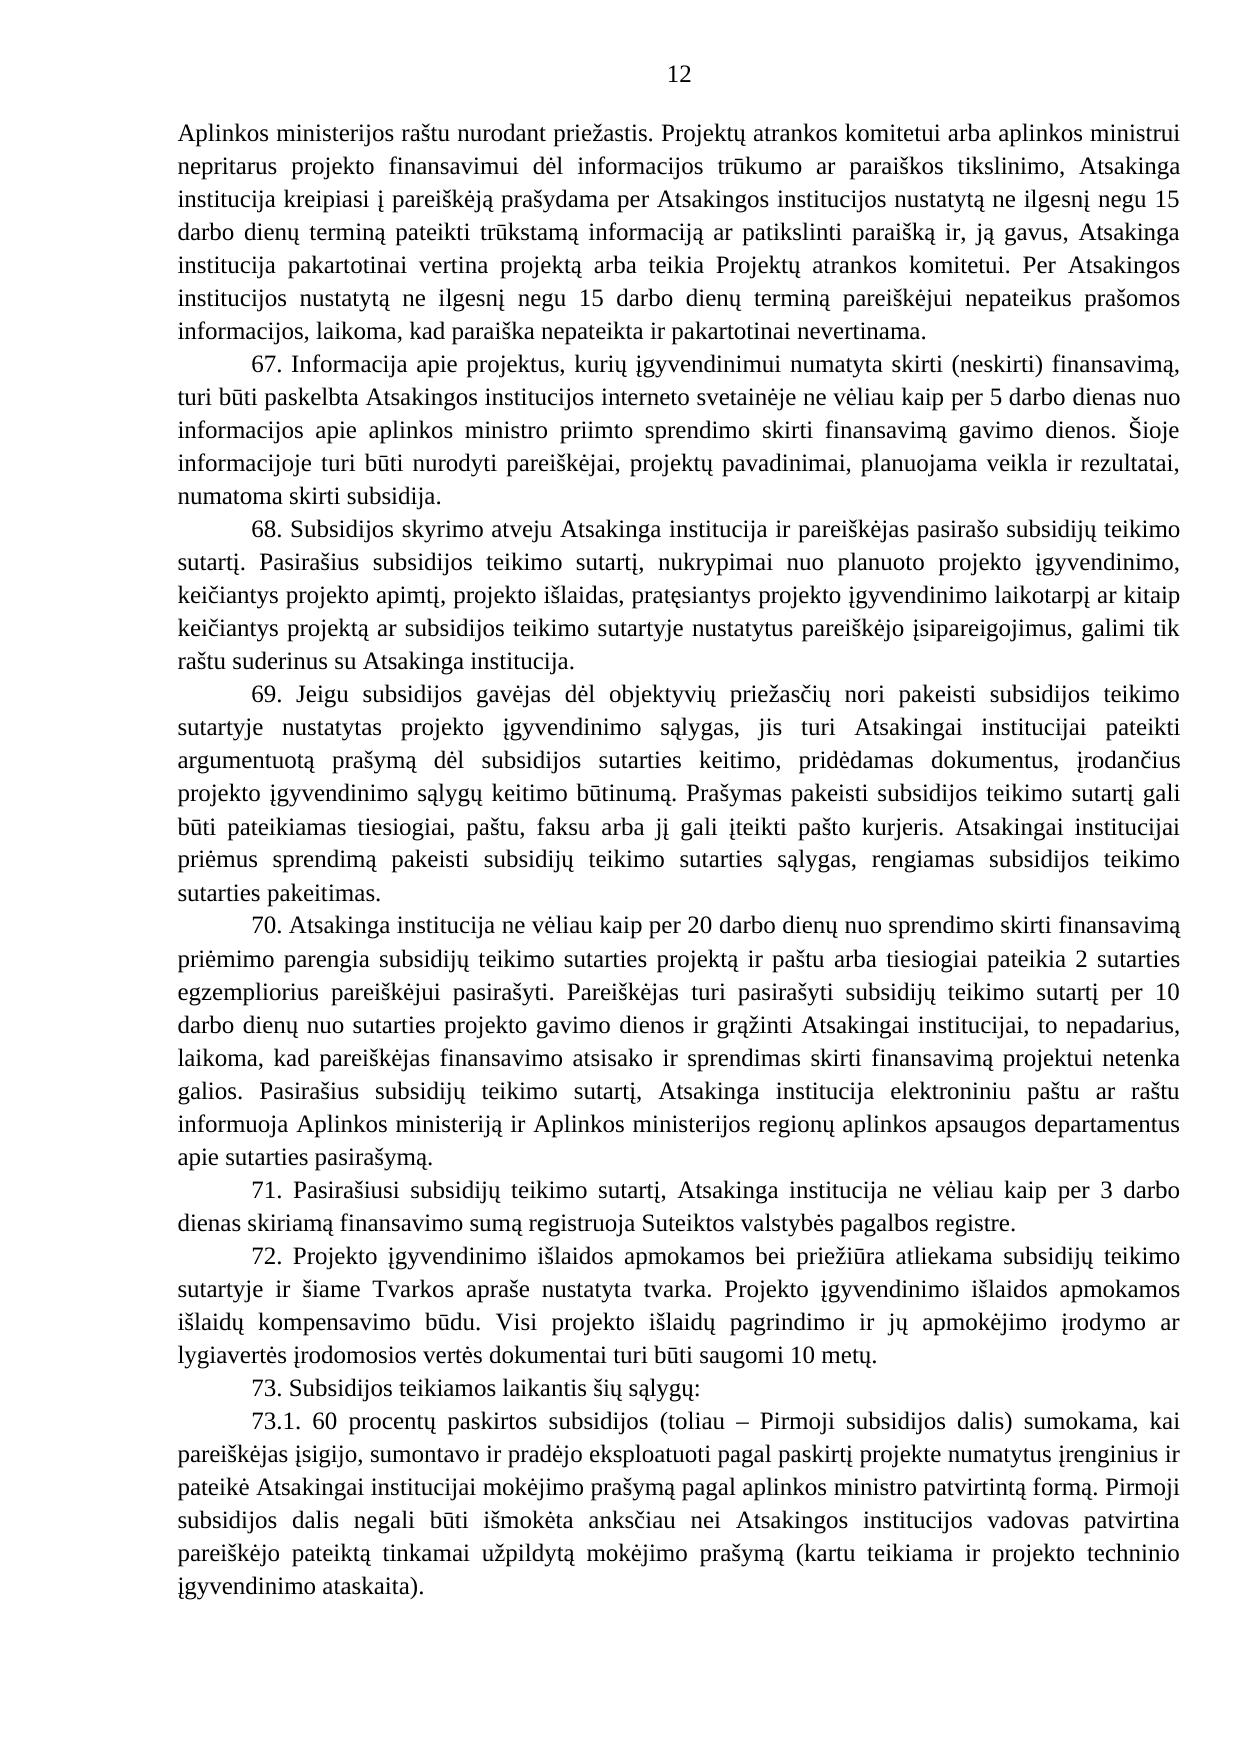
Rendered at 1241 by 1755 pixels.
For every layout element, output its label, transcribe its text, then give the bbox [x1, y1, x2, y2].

text 69. Jeigu subsidijos gavėjas dėl objektyvių priežasčių nori pakeisti subsidijos teikimo sutartyje nustatytas projekto įgyvendinimo sąlygas, jis turi Atsakingai institucijai pateikti argumentuotą prašymą dėl subsidijos sutarties keitimo, pridėdamas dokumentus, įrodančius projekto įgyvendinimo sąlygų keitimo būtinumą. Prašymas pakeisti subsidijos teikimo sutartį gali būti pateikiamas tiesiogiai, paštu, faksu arba jį gali įteikti pašto kurjeris. Atsakingai institucijai priėmus sprendimą pakeisti subsidijų teikimo sutarties sąlygas, rengiamas subsidijos teikimo sutarties pakeitimas. [177, 679, 1181, 906]
text 73. Subsidijos teikiamos laikantis šių sąlygų: [177, 1373, 1181, 1402]
text 73.1. 60 procentų paskirtos subsidijos (toliau – Pirmoji subsidijos dalis) sumokama, kai pareiškėjas įsigijo, sumontavo ir pradėjo eksploatuoti pagal paskirtį projekte numatytus įrenginius ir pateikė Atsakingai institucijai mokėjimo prašymą pagal aplinkos ministro patvirtintą formą. Pirmoji subsidijos dalis negali būti išmokėta anksčiau nei Atsakingos institucijos vadovas patvirtina pareiškėjo pateiktą tinkamai užpildytą mokėjimo prašymą (kartu teikiama ir projekto techninio įgyvendinimo ataskaita). [177, 1406, 1181, 1600]
text 67. Informacija apie projektus, kurių įgyvendinimui numatyta skirti (neskirti) finansavimą, turi būti paskelbta Atsakingos institucijos interneto svetainėje ne vėliau kaip per 5 darbo dienas nuo informacijos apie aplinkos ministro priimto sprendimo skirti finansavimą gavimo dienos. Šioje informacijoje turi būti nurodyti pareiškėjai, projektų pavadinimai, planuojama veikla ir rezultatai, numatoma skirti subsidija. [177, 349, 1181, 510]
text 70. Atsakinga institucija ne vėliau kaip per 20 darbo dienų nuo sprendimo skirti finansavimą priėmimo parengia subsidijų teikimo sutarties projektą ir paštu arba tiesiogiai pateikia 2 sutarties egzempliorius pareiškėjui pasirašyti. Pareiškėjas turi pasirašyti subsidijų teikimo sutartį per 10 darbo dienų nuo sutarties projekto gavimo dienos ir grąžinti Atsakingai institucijai, to nepadarius, laikoma, kad pareiškėjas finansavimo atsisako ir sprendimas skirti finansavimą projektui netenka galios. Pasirašius subsidijų teikimo sutartį, Atsakinga institucija elektroniniu paštu ar raštu informuoja Aplinkos ministeriją ir Aplinkos ministerijos regionų aplinkos apsaugos departamentus apie sutarties pasirašymą. [177, 911, 1181, 1171]
text Aplinkos ministerijos raštu nurodant priežastis. Projektų atrankos komitetui arba aplinkos ministrui nepritarus projekto finansavimui dėl informacijos trūkumo ar paraiškos tikslinimo, Atsakinga institucija kreipiasi į pareiškėją prašydama per Atsakingos institucijos nustatytą ne ilgesnį negu 15 darbo dienų terminą pateikti trūkstamą informaciją ar patikslinti paraišką ir, ją gavus, Atsakinga institucija pakartotinai vertina projektą arba teikia Projektų atrankos komitetui. Per Atsakingos institucijos nustatytą ne ilgesnį negu 15 darbo dienų terminą pareiškėjui nepateikus prašomos informacijos, laikoma, kad paraiška nepateikta ir pakartotinai nevertinama. [177, 118, 1181, 345]
text 71. Pasirašiusi subsidijų teikimo sutartį, Atsakinga institucija ne vėliau kaip per 3 darbo dienas skiriamą finansavimo sumą registruoja Suteiktos valstybės pagalbos registre. [177, 1175, 1181, 1237]
text 68. Subsidijos skyrimo atveju Atsakinga institucija ir pareiškėjas pasirašo subsidijų teikimo sutartį. Pasirašius subsidijos teikimo sutartį, nukrypimai nuo planuoto projekto įgyvendinimo, keičiantys projekto apimtį, projekto išlaidas, pratęsiantys projekto įgyvendinimo laikotarpį ar kitaip keičiantys projektą ar subsidijos teikimo sutartyje nustatytus pareiškėjo įsipareigojimus, galimi tik raštu suderinus su Atsakinga institucija. [177, 514, 1181, 675]
text 72. Projekto įgyvendinimo išlaidos apmokamos bei priežiūra atliekama subsidijų teikimo sutartyje ir šiame Tvarkos apraše nustatyta tvarka. Projekto įgyvendinimo išlaidos apmokamos išlaidų kompensavimo būdu. Visi projekto išlaidų pagrindimo ir jų apmokėjimo įrodymo ar lygiavertės įrodomosios vertės dokumentai turi būti saugomi 10 metų. [177, 1241, 1181, 1369]
